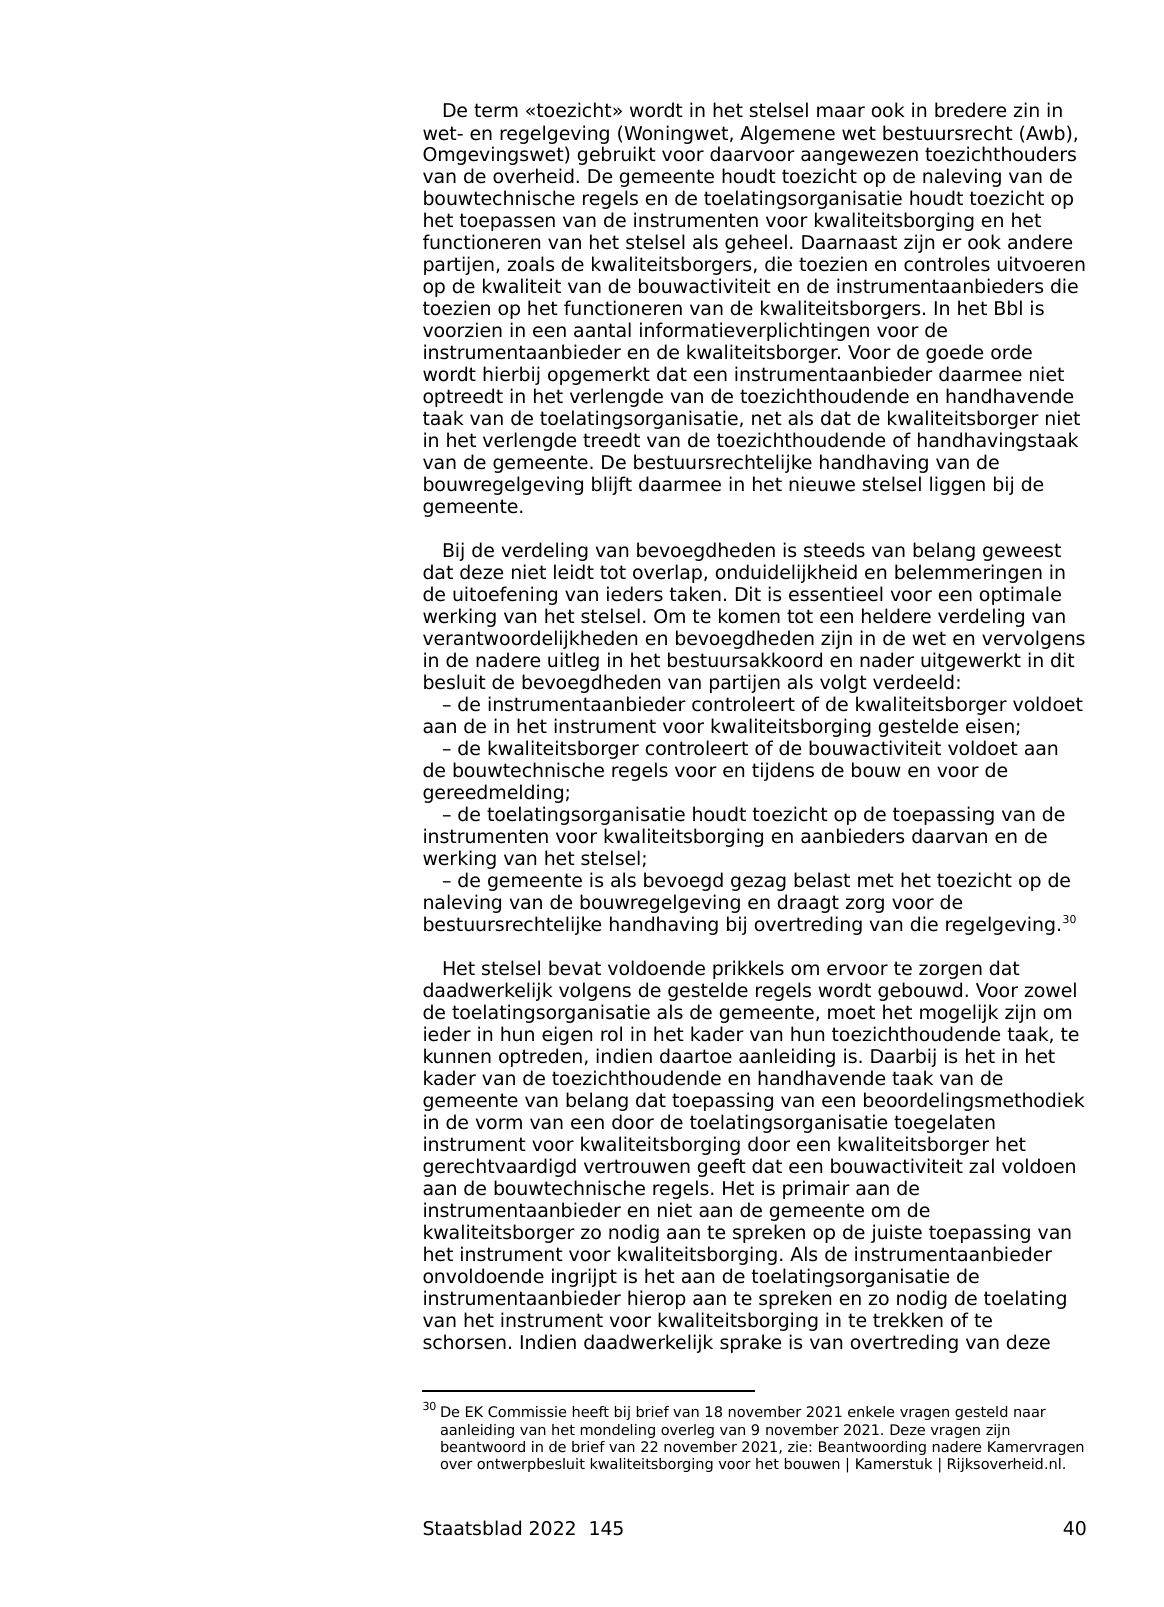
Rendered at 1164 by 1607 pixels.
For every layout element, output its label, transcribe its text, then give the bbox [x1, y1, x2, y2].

text Bij de verdeling van bevoegdheden is steeds van belang geweest dat deze niet leidt tot overlap, onduidelijkheid en belemmeringen in de uitoefening van ieders taken. Dit is essentieel voor een optimale werking van het stelsel. Om te komen tot een heldere verdeling van verantwoordelijkheden en bevoegdheden zijn in de wet en vervolgens in de nadere uitleg in het bestuursakkoord en nader uitgewerkt in dit besluit de bevoegdheden van partijen als volgt verdeeld: [422, 540, 1087, 694]
text – de toelatingsorganisatie houdt toezicht op de toepassing van de instrumenten voor kwaliteitsborging en aanbieders daarvan en de werking van het stelsel; [422, 804, 1087, 870]
text Het stelsel bevat voldoende prikkels om ervoor te zorgen dat daadwerkelijk volgens de gestelde regels wordt gebouwd. Voor zowel de toelatingsorganisatie als de gemeente, moet het mogelijk zijn om ieder in hun eigen rol in het kader van hun toezichthoudende taak, te kunnen optreden, indien daartoe aanleiding is. Daarbij is het in het kader van de toezichthoudende en handhavende taak van de gemeente van belang dat toepassing van een beoordelingsmethodiek in de vorm van een door de toelatingsorganisatie toegelaten instrument voor kwaliteitsborging door een kwaliteitsborger het gerechtvaardigd vertrouwen geeft dat een bouwactiviteit zal voldoen aan de bouwtechnische regels. Het is primair aan de instrumentaanbieder en niet aan de gemeente om de kwaliteitsborger zo nodig aan te spreken op de juiste toepassing van het instrument voor kwaliteitsborging. Als de instrumentaanbieder onvoldoende ingrijpt is het aan de toelatingsorganisatie de instrumentaanbieder hierop aan te spreken en zo nodig de toelating van het instrument voor kwaliteitsborging in te trekken of te schorsen. Indien daadwerkelijk sprake is van overtreding van deze [422, 958, 1087, 1354]
text – de kwaliteitsborger controleert of de bouwactiviteit voldoet aan de bouwtechnische regels voor en tijdens de bouw en voor de gereedmelding; [422, 738, 1087, 804]
text De term «toezicht» wordt in het stelsel maar ook in bredere zin in wet- en regelgeving (Woningwet, Algemene wet bestuursrecht (Awb), Omgevingswet) gebruikt voor daarvoor aangewezen toezichthouders van de overheid. De gemeente houdt toezicht op de naleving van de bouwtechnische regels en de toelatingsorganisatie houdt toezicht op het toepassen van de instrumenten voor kwaliteitsborging en het functioneren van het stelsel als geheel. Daarnaast zijn er ook andere partijen, zoals de kwaliteitsborgers, die toezien en controles uitvoeren op de kwaliteit van de bouwactiviteit en de instrumentaanbieders die toezien op het functioneren van de kwaliteitsborgers. In het Bbl is voorzien in een aantal informatieverplichtingen voor de instrumentaanbieder en de kwaliteitsborger. Voor de goede orde wordt hierbij opgemerkt dat een instrumentaanbieder daarmee niet optreedt in het verlengde van de toezichthoudende en handhavende taak van de toelatingsorganisatie, net als dat de kwaliteitsborger niet in het verlengde treedt van de toezichthoudende of handhavingstaak van de gemeente. De bestuursrechtelijke handhaving van de bouwregelgeving blijft daarmee in het nieuwe stelsel liggen bij de gemeente. [422, 100, 1087, 518]
text De EK Commissie heeft bij brief van 18 november 2021 enkele vragen gesteld naar aanleiding van het mondeling overleg van 9 november 2021. Deze vragen zijn beantwoord in de brief van 22 november 2021, zie: Beantwoording nadere Kamervragen over ontwerpbesluit kwaliteitsborging voor het bouwen | Kamerstuk | Rijksoverheid.nl. [422, 1400, 1087, 1473]
text – de instrumentaanbieder controleert of de kwaliteitsborger voldoet aan de in het instrument voor kwaliteitsborging gestelde eisen; [422, 694, 1087, 738]
text – de gemeente is als bevoegd gezag belast met het toezicht op de naleving van de bouwregelgeving en draagt zorg voor de bestuursrechtelijke handhaving bij overtreding van die regelgeving. [422, 870, 1087, 936]
